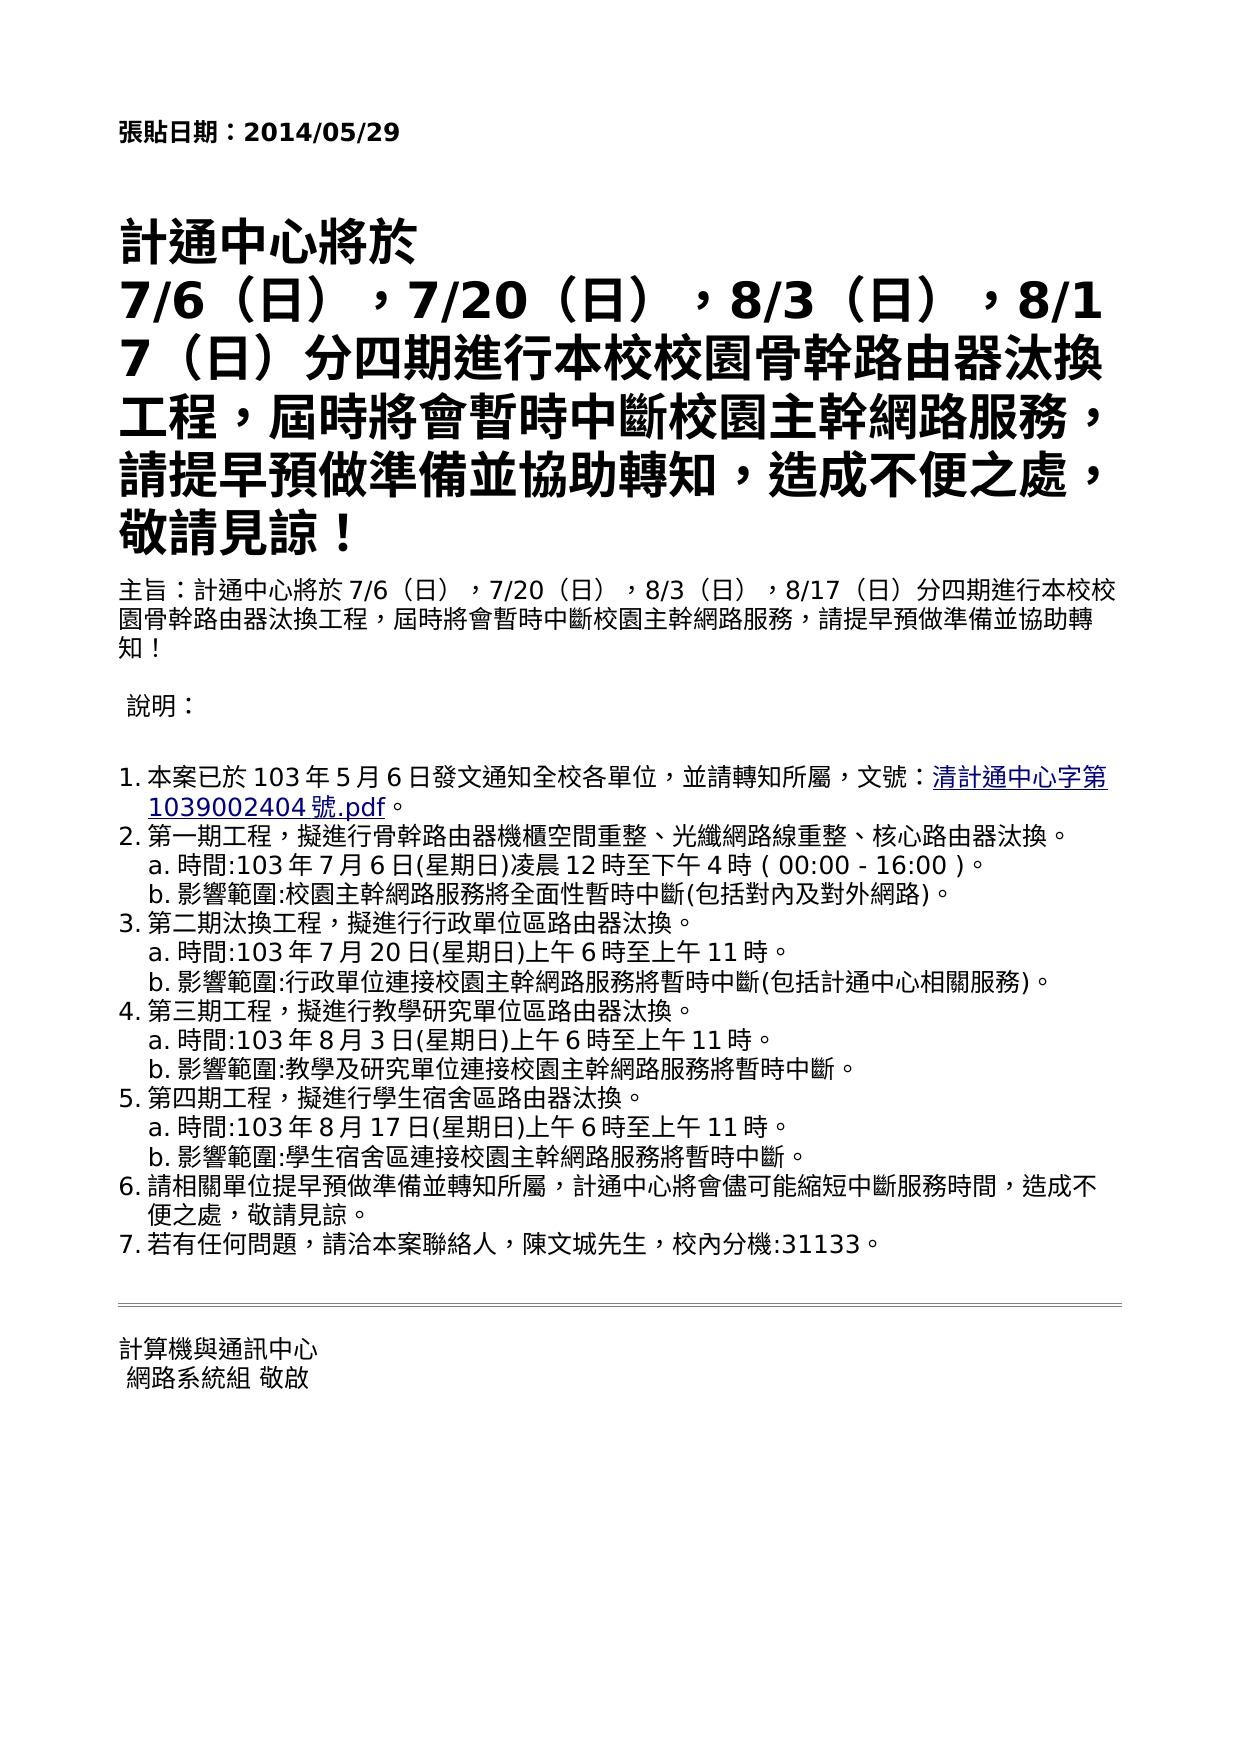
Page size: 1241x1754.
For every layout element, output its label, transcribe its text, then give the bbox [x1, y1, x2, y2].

list 本案已於103年5月6日發文通知全校各單位，並請轉知所屬，文號：清計通中心字第1039002404號.pdf。 [118, 764, 1122, 822]
list 時間:103年8月17日(星期日)上午6時至上午11時。 [148, 1114, 1122, 1143]
list 第三期工程，擬進行教學研究單位區路由器汰換。 [118, 997, 1122, 1026]
text 主旨：計通中心將於7/6（日），7/20（日），8/3（日），8/17（日）分四期進行本校校園骨幹路由器汰換工程，屆時將會暫時中斷校園主幹網路服務，請提早預做準備並協助轉知！ 說明： [118, 576, 1122, 722]
list 時間:103年7月6日(星期日)凌晨12時至下午4時 ( 00:00 - 16:00 )。 [148, 851, 1122, 880]
list 若有任何問題，請洽本案聯絡人，陳文城先生，校內分機:31133。 [118, 1230, 1122, 1259]
list 第二期汰換工程，擬進行行政單位區路由器汰換。 [118, 909, 1122, 939]
list 影響範圍:教學及研究單位連接校園主幹網路服務將暫時中斷。 [148, 1055, 1122, 1084]
list 第四期工程，擬進行學生宿舍區路由器汰換。 [118, 1084, 1122, 1114]
list 時間:103年8月3日(星期日)上午6時至上午11時。 [148, 1026, 1122, 1055]
list 影響範圍:學生宿舍區連接校園主幹網路服務將暫時中斷。 [148, 1143, 1122, 1172]
list 影響範圍:行政單位連接校園主幹網路服務將暫時中斷(包括計通中心相關服務)。 [148, 968, 1122, 997]
text 張貼日期：2014/05/29 [118, 118, 1122, 176]
list 時間:103年7月20日(星期日)上午6時至上午11時。 [148, 939, 1122, 968]
subtitle 計通中心將於7/6（日），7/20（日），8/3（日），8/17（日）分四期進行本校校園骨幹路由器汰換工程，屆時將會暫時中斷校園主幹網路服務，請提早預做準備並協助轉知，造成不便之處，敬請見諒！ [118, 214, 1122, 563]
list 請相關單位提早預做準備並轉知所屬，計通中心將會儘可能縮短中斷服務時間，造成不便之處，敬請見諒。 [118, 1172, 1122, 1230]
list 影響範圍:校園主幹網路服務將全面性暫時中斷(包括對內及對外網路)。 [148, 880, 1122, 909]
list 第一期工程，擬進行骨幹路由器機櫃空間重整、光纖網路線重整、核心路由器汰換。 [118, 822, 1122, 851]
text 計算機與通訊中心 網路系統組 敬啟 [118, 1335, 1122, 1394]
